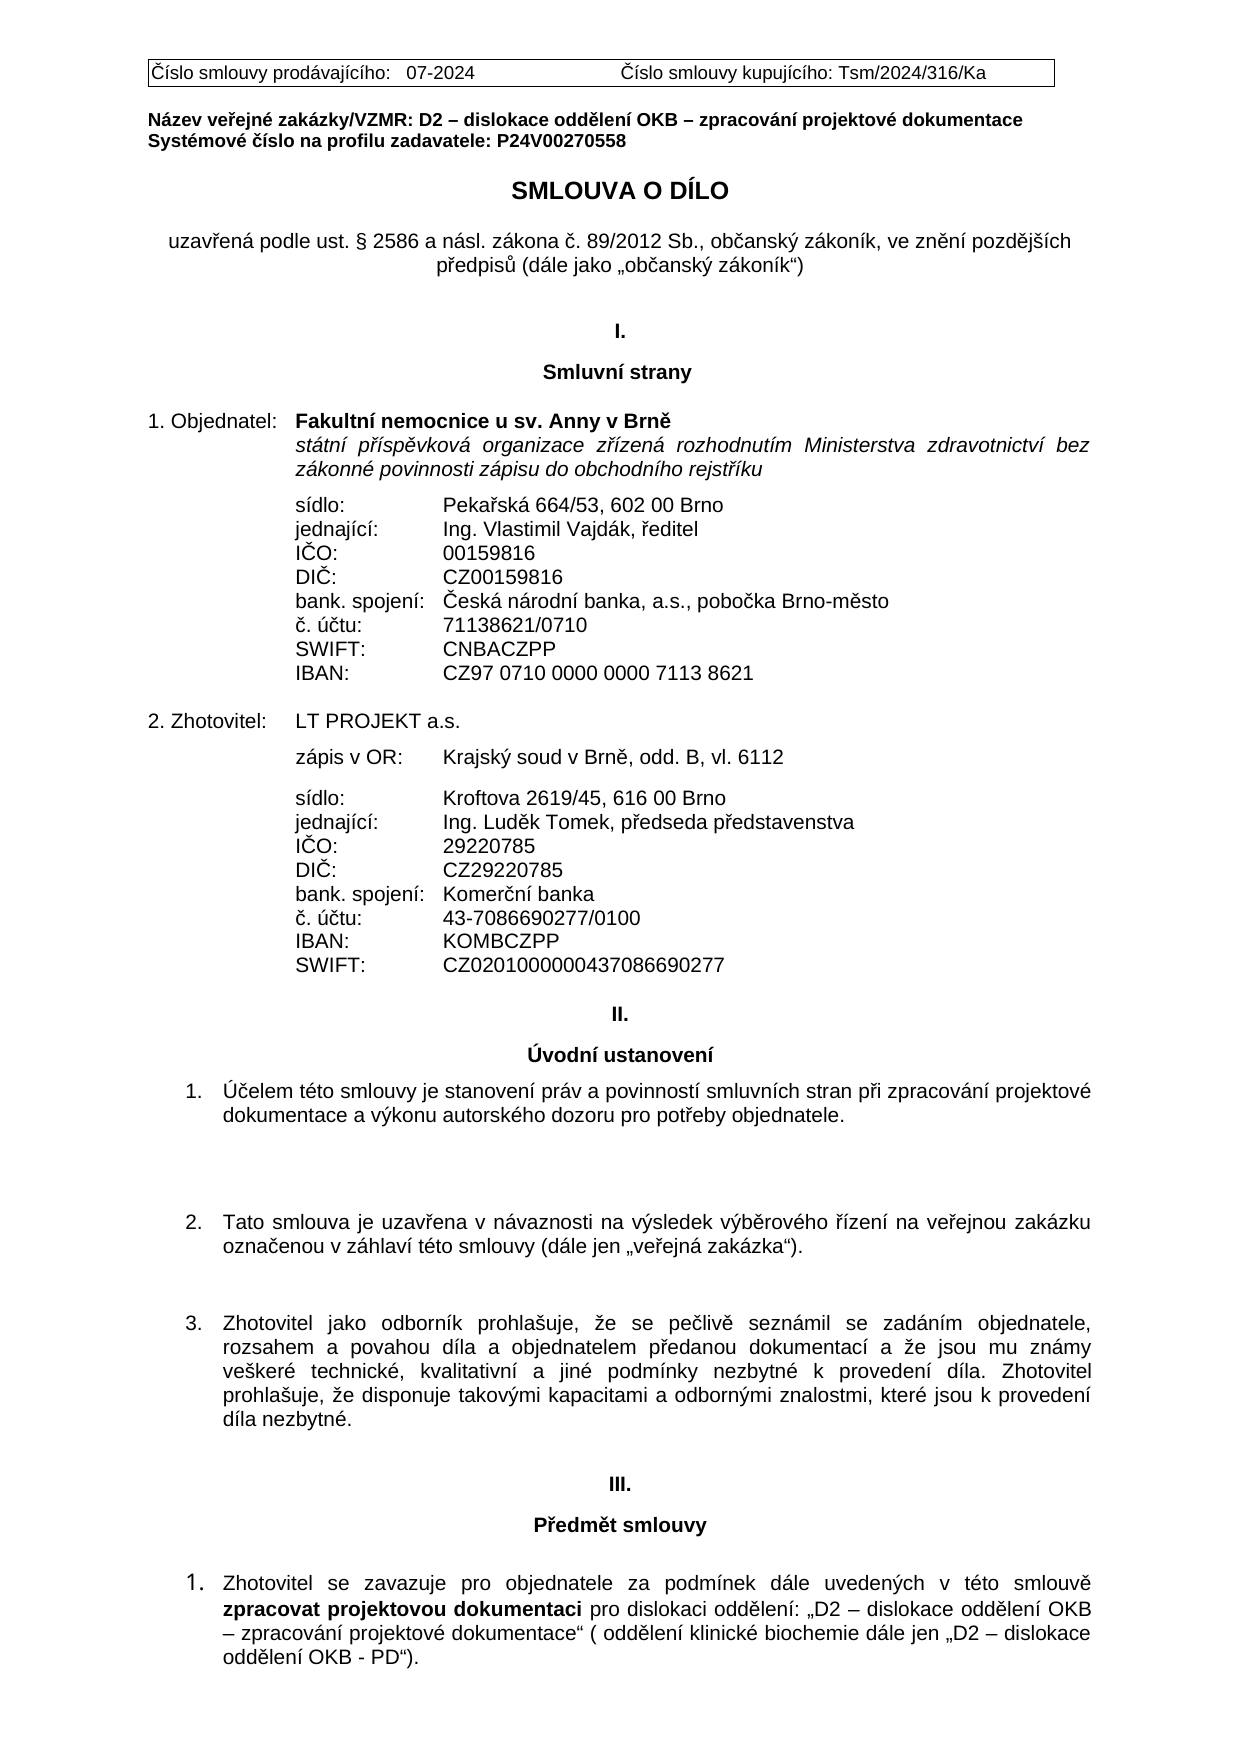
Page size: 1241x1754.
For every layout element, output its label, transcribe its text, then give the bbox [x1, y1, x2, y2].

list Účelem této smlouvy je stanovení práv a povinností smluvních stran při zpracování projektové dokumentace a výkonu autorského dozoru pro potřeby objednatele. [185, 1079, 1093, 1127]
text 2. Zhotovitel: LT PROJEKT a.s. [148, 708, 1093, 732]
text IČO: 00159816 [221, 541, 1093, 565]
text bank. spojení: Komerční banka [221, 881, 1093, 905]
subtitle Smluvní strany [148, 359, 1093, 383]
list Tato smlouva je uzavřena v návaznosti na výsledek výběrového řízení na veřejnou zakázku označenou v záhlaví této smlouvy (dále jen „veřejná zakázka“). [185, 1209, 1093, 1257]
text II. [148, 1002, 1093, 1026]
text č. účtu: 43-7086690277/0100 [221, 905, 1093, 929]
text sídlo: Kroftova 2619/45, 616 00 Brno [221, 786, 1093, 809]
text Úvodní ustanovení [148, 1043, 1093, 1067]
text DIČ: CZ29220785 [221, 857, 1093, 881]
text IČO: 29220785 [221, 833, 1093, 857]
text 1. Objednatel: Fakultní nemocnice u sv. Anny v Brně [148, 408, 1093, 432]
text sídlo: Pekařská 664/53, 602 00 Brno [221, 493, 1093, 517]
text státní příspěvková organizace zřízená rozhodnutím Ministerstva zdravotnictví bez zákonné povinnosti zápisu do obchodního rejstříku [295, 432, 1093, 480]
list Zhotovitel jako odborník prohlašuje, že se pečlivě seznámil se zadáním objednatele, rozsahem a povahou díla a objednatelem předanou dokumentací a že jsou mu známy veškeré technické, kvalitativní a jiné podmínky nezbytné k provedení díla. Zhotovitel prohlašuje, že disponuje takovými kapacitami a odbornými znalostmi, které jsou k provedení díla nezbytné. [185, 1311, 1093, 1430]
text uzavřená podle ust. § 2586 a násl. zákona č. 89/2012 Sb., občanský zákoník, ve znění pozdějších předpisů (dále jako „občanský zákoník“) [148, 229, 1093, 277]
subtitle Předmět smlouvy [148, 1513, 1093, 1537]
list Zhotovitel se zavazuje pro objednatele za podmínek dále uvedených v této smlouvě zpracovat projektovou dokumentaci pro dislokaci oddělení: „D2 – dislokace oddělení OKB – zpracování projektové dokumentace“ ( oddělení klinické biochemie dále jen „D2 – dislokace oddělení OKB - PD“). [185, 1566, 1093, 1669]
text bank. spojení: Česká národní banka, a.s., pobočka Brno-město [221, 589, 1093, 613]
subtitle SMLOUVA O DÍLO [148, 176, 1093, 204]
text jednající: Ing. Vlastimil Vajdák, ředitel [221, 517, 1093, 541]
text SWIFT: CNBACZPP [221, 637, 1093, 661]
text zápis v OR: Krajský soud v Brně, odd. B, vl. 6112 [221, 745, 1093, 769]
text IBAN: CZ97 0710 0000 0000 7113 8621 [221, 661, 1093, 684]
text IBAN: KOMBCZPP [221, 929, 1093, 953]
text jednající: Ing. Luděk Tomek, předseda představenstva [221, 809, 1093, 833]
text č. účtu: 71138621/0710 [221, 613, 1093, 637]
text III. [148, 1472, 1093, 1496]
text I. [148, 319, 1093, 343]
text DIČ: CZ00159816 [221, 565, 1093, 589]
text SWIFT: CZ0201000000437086690277 [221, 953, 1093, 977]
